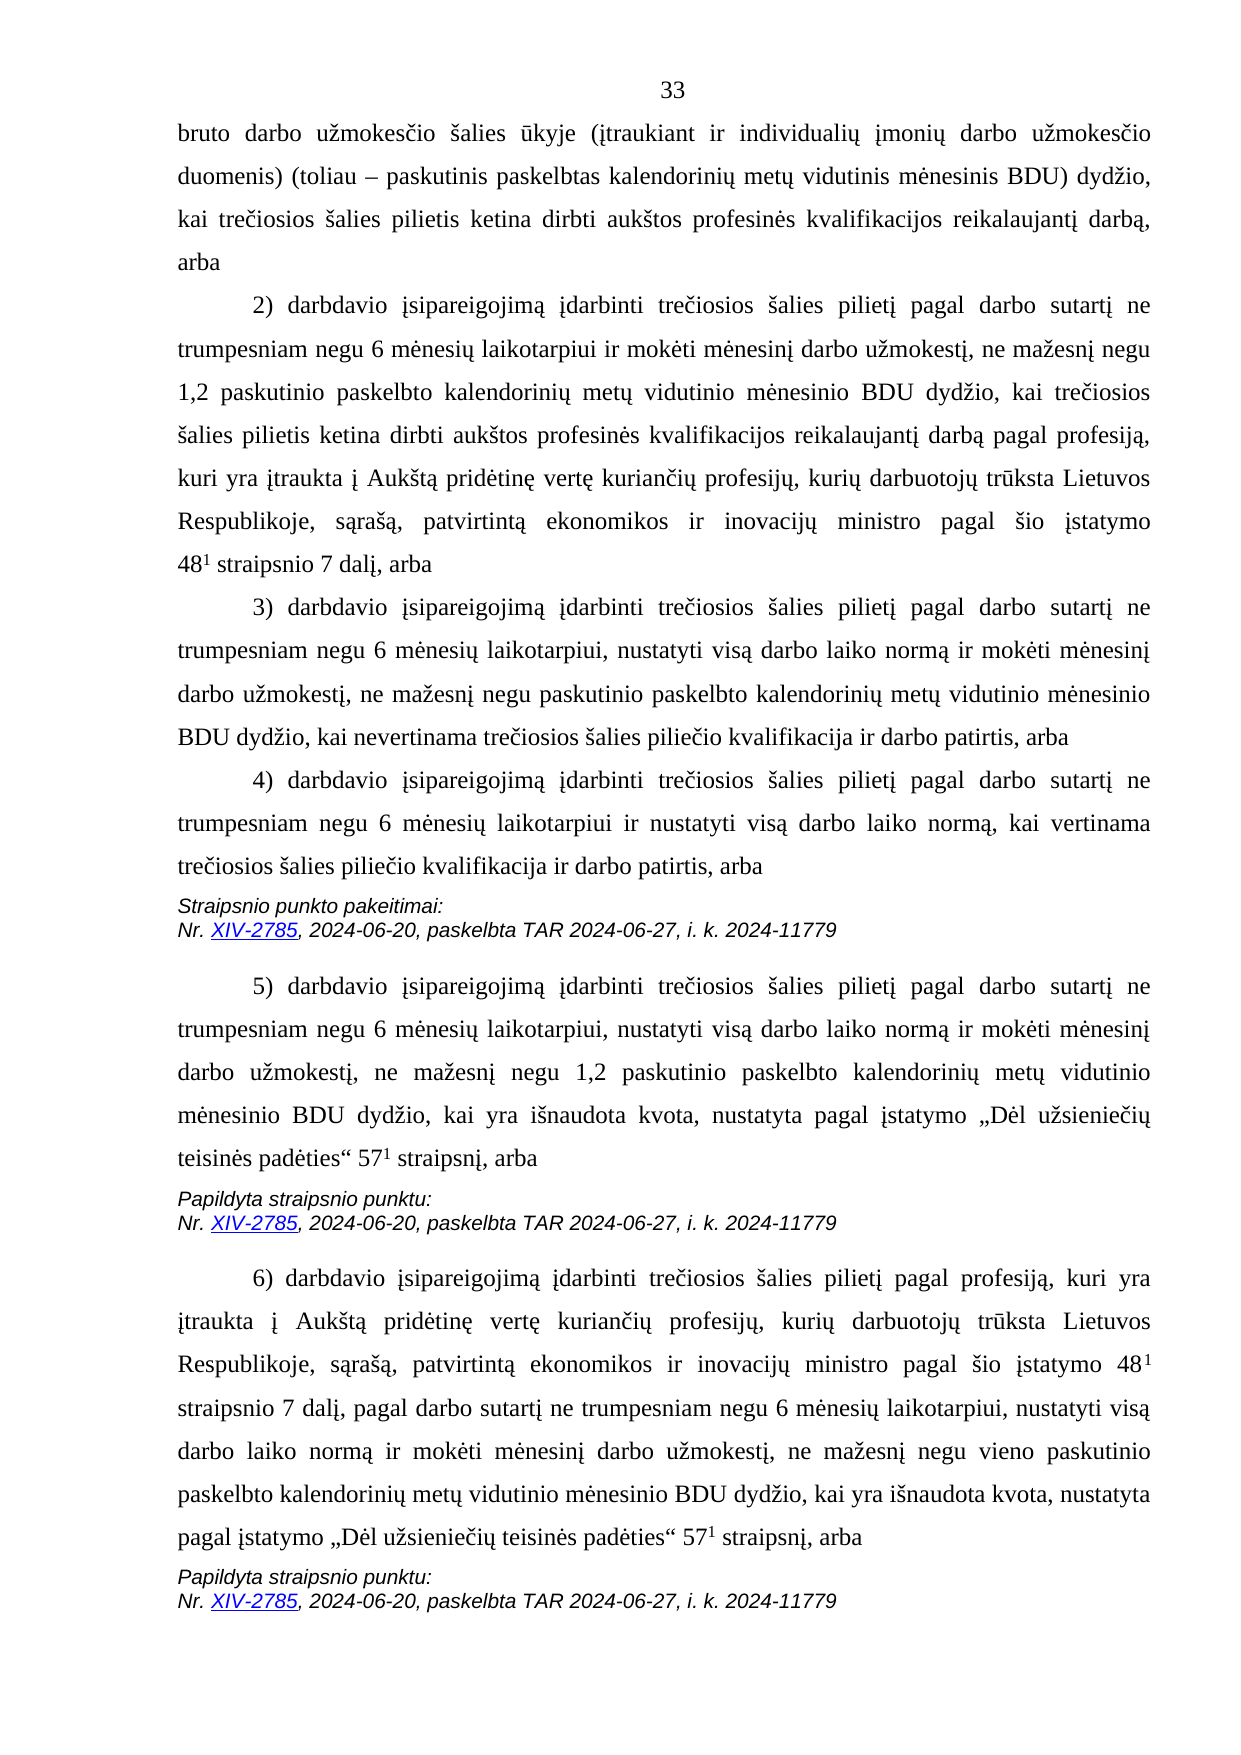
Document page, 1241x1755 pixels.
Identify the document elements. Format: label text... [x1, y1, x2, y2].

text 3) darbdavio įsipareigojimą įdarbinti trečiosios šalies pilietį pagal darbo sutartį ne trumpesniam negu 6 mėnesių laikotarpiui, nustatyti visą darbo laiko normą ir mokėti mėnesinį darbo užmokestį, ne mažesnį negu paskutinio paskelbto kalendorinių metų vidutinio mėnesinio BDU dydžio, kai nevertinama trečiosios šalies piliečio kvalifikacija ir darbo patirtis, arba [177, 592, 1152, 751]
text 4) darbdavio įsipareigojimą įdarbinti trečiosios šalies pilietį pagal darbo sutartį ne trumpesniam negu 6 mėnesių laikotarpiui ir nustatyti visą darbo laiko normą, kai vertinama trečiosios šalies piliečio kvalifikacija ir darbo patirtis, arba [177, 765, 1152, 880]
text 5) darbdavio įsipareigojimą įdarbinti trečiosios šalies pilietį pagal darbo sutartį ne trumpesniam negu 6 mėnesių laikotarpiui, nustatyti visą darbo laiko normą ir mokėti mėnesinį darbo užmokestį, ne mažesnį negu 1,2 paskutinio paskelbto kalendorinių metų vidutinio mėnesinio BDU dydžio, kai yra išnaudota kvota, nustatyta pagal įstatymo „Dėl užsieniečių teisinės padėties“ 571 straipsnį, arba [177, 971, 1152, 1172]
text 2) darbdavio įsipareigojimą įdarbinti trečiosios šalies pilietį pagal darbo sutartį ne trumpesniam negu 6 mėnesių laikotarpiui ir mokėti mėnesinį darbo užmokestį, ne mažesnį negu 1,2 paskutinio paskelbto kalendorinių metų vidutinio mėnesinio BDU dydžio, kai trečiosios šalies pilietis ketina dirbti aukštos profesinės kvalifikacijos reikalaujantį darbą pagal profesiją, kuri yra įtraukta į Aukštą pridėtinę vertę kuriančių profesijų, kurių darbuotojų trūksta Lietuvos Respublikoje, sąrašą, patvirtintą ekonomikos ir inovacijų ministro pagal šio įstatymo 481 straipsnio 7 dalį, arba [177, 291, 1152, 578]
text Straipsnio punkto pakeitimai: [177, 894, 1152, 918]
text Nr. XIV-2785, 2024-06-20, paskelbta TAR 2024-06-27, i. k. 2024-11779 [177, 1211, 1152, 1234]
text Papildyta straipsnio punktu: [177, 1565, 1152, 1589]
text Nr. XIV-2785, 2024-06-20, paskelbta TAR 2024-06-27, i. k. 2024-11779 [177, 1589, 1152, 1613]
text Nr. XIV-2785, 2024-06-20, paskelbta TAR 2024-06-27, i. k. 2024-11779 [177, 918, 1152, 942]
text bruto darbo užmokesčio šalies ūkyje (įtraukiant ir individualių įmonių darbo užmokesčio duomenis) (toliau – paskutinis paskelbtas kalendorinių metų vidutinis mėnesinis BDU) dydžio, kai trečiosios šalies pilietis ketina dirbti aukštos profesinės kvalifikacijos reikalaujantį darbą, arba [177, 118, 1152, 276]
text 6) darbdavio įsipareigojimą įdarbinti trečiosios šalies pilietį pagal profesiją, kuri yra įtraukta į Aukštą pridėtinę vertę kuriančių profesijų, kurių darbuotojų trūksta Lietuvos Respublikoje, sąrašą, patvirtintą ekonomikos ir inovacijų ministro pagal šio įstatymo 481 straipsnio 7 dalį, pagal darbo sutartį ne trumpesniam negu 6 mėnesių laikotarpiui, nustatyti visą darbo laiko normą ir mokėti mėnesinį darbo užmokestį, ne mažesnį negu vieno paskutinio paskelbto kalendorinių metų vidutinio mėnesinio BDU dydžio, kai yra išnaudota kvota, nustatyta pagal įstatymo „Dėl užsieniečių teisinės padėties“ 571 straipsnį, arba [177, 1263, 1152, 1551]
text Papildyta straipsnio punktu: [177, 1187, 1152, 1211]
